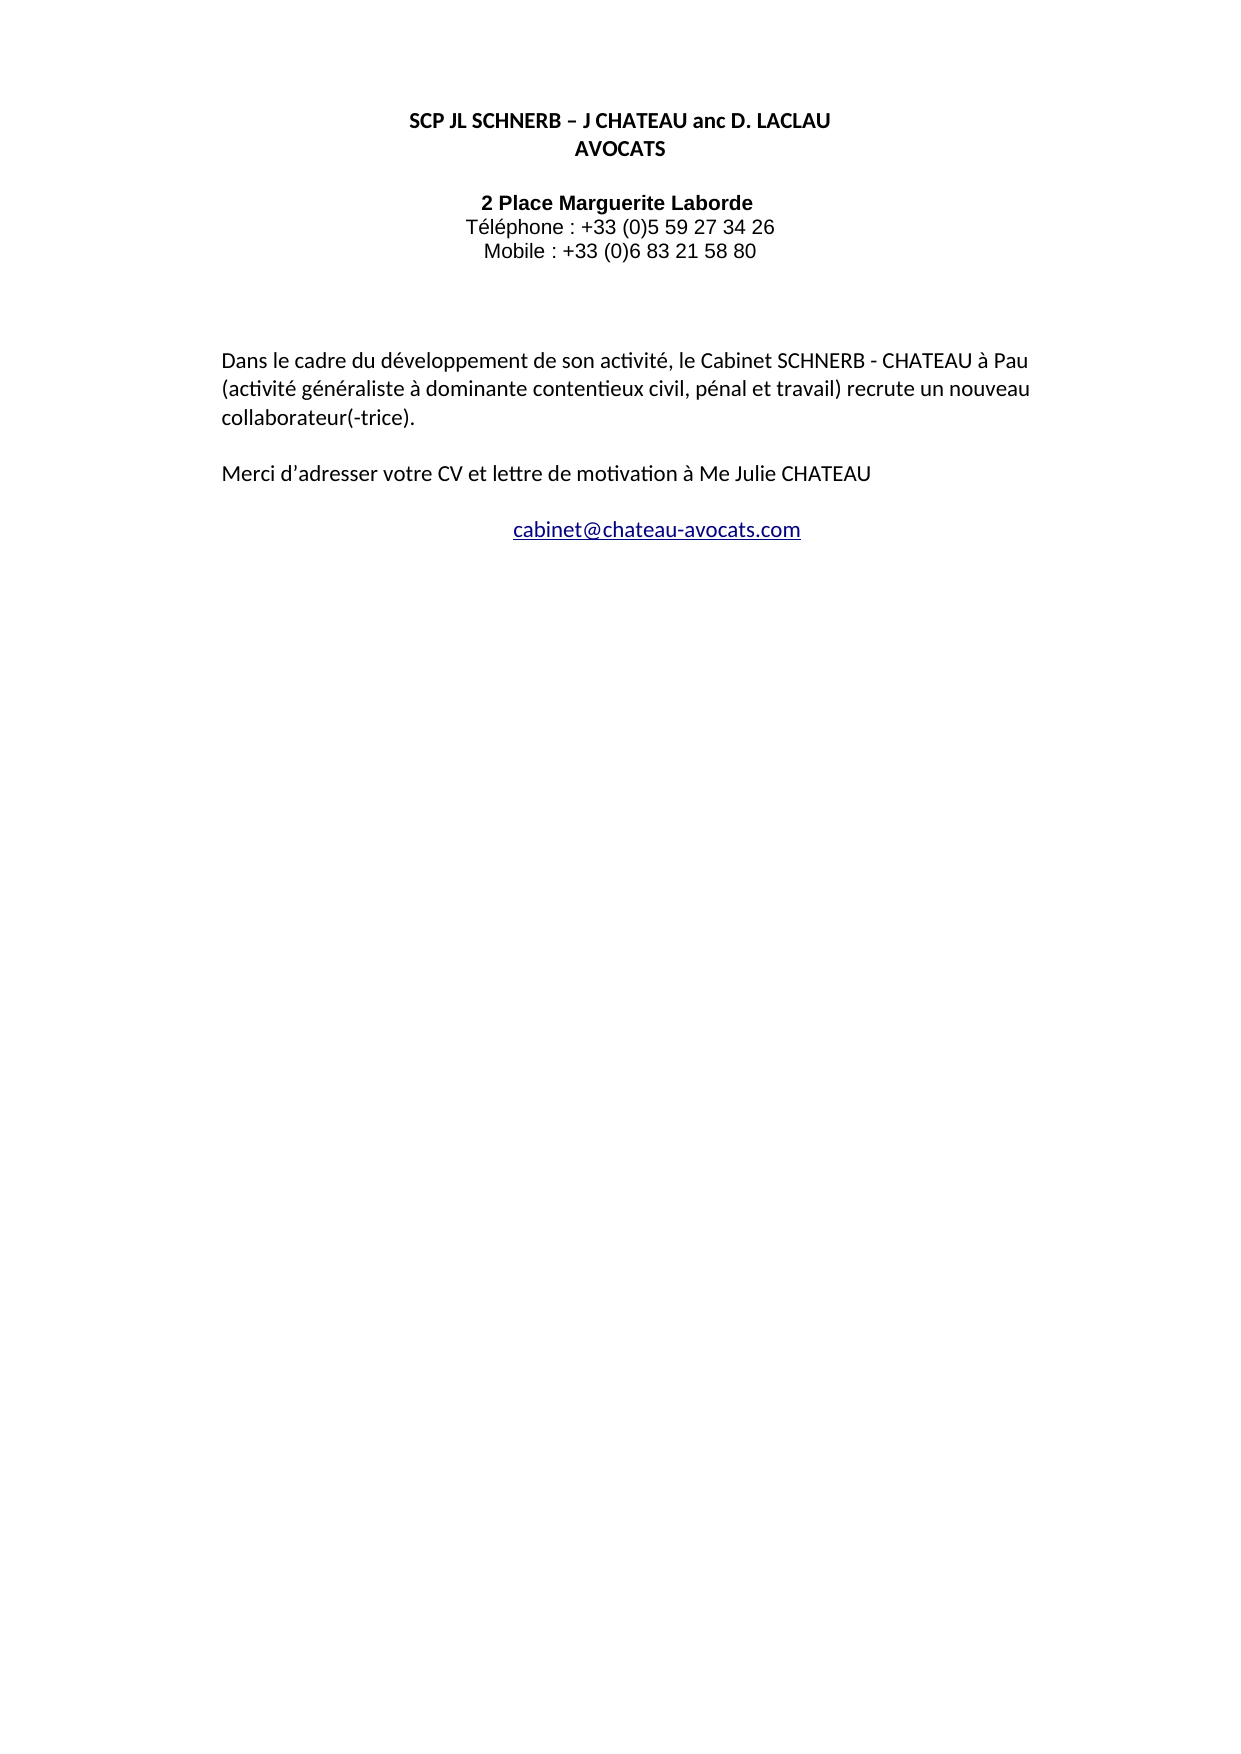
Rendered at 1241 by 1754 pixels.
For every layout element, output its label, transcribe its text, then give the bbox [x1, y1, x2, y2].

text cabinet@chateau-avocats.com [221, 515, 1092, 543]
text Dans le cadre du développement de son activité, le Cabinet SCHNERB - CHATEAU à Pau (activité généraliste à dominante contentieux civil, pénal et travail) recrute un nouveau collaborateur(-trice). [221, 347, 1092, 431]
text Téléphone : +33 (0)5 59 27 34 26 [148, 214, 1092, 238]
text SCP JL SCHNERB – J CHATEAU anc D. LACLAU [148, 107, 1092, 134]
text AVOCATS [148, 134, 1092, 163]
text Merci d’adresser votre CV et lettre de motivation à Me Julie CHATEAU [221, 459, 1092, 487]
text Mobile : +33 (0)6 83 21 58 80 [148, 238, 1092, 262]
text 2 Place Marguerite Laborde [148, 191, 1092, 214]
